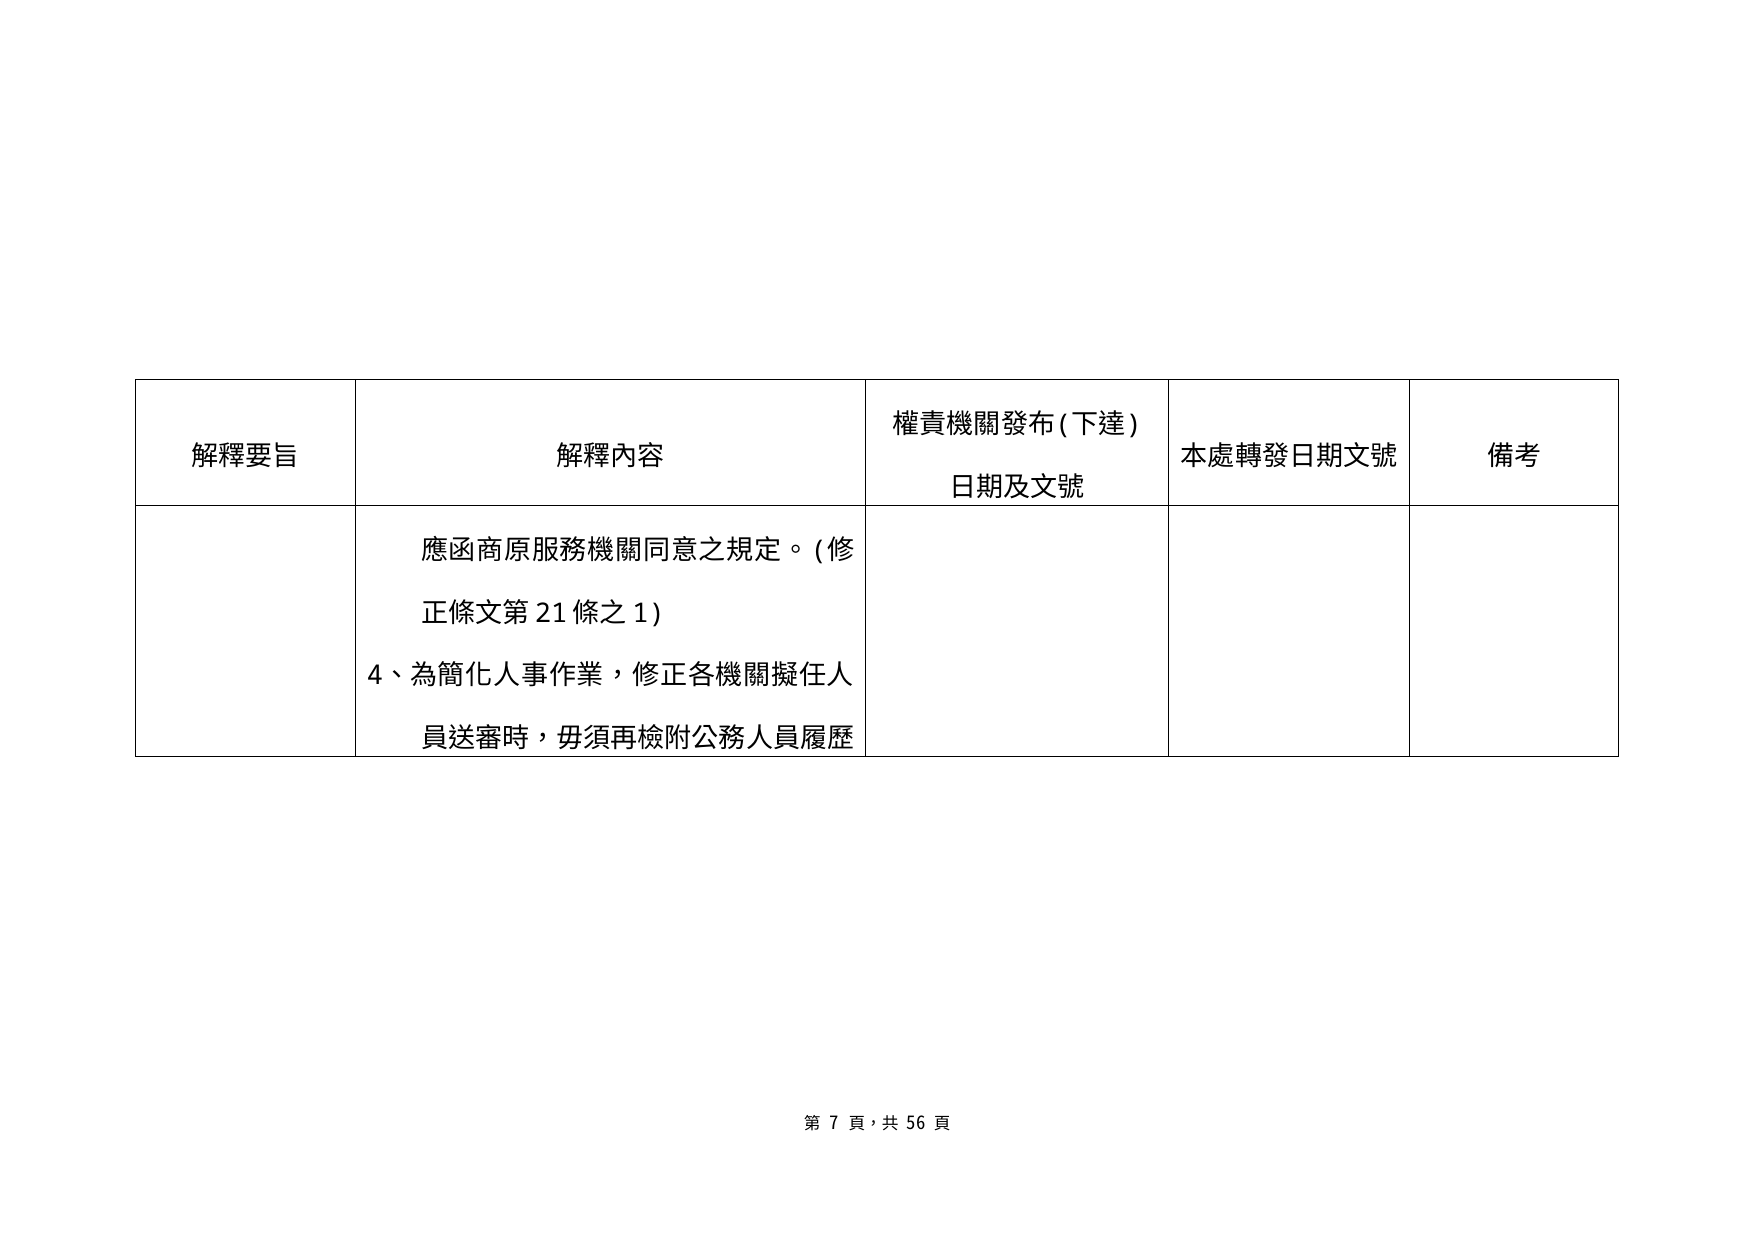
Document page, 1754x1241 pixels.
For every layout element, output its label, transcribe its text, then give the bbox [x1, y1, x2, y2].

table_cell [1410, 506, 1618, 756]
table_cell 配合公務人員任用法(以下簡稱本法)第36條之1經114年8月1日總統令修正施行，另為於兼顧用人機關人力狀況之合宜需求下，對於公務人員職涯工作機關之轉換，提供更為友善機會，修正指名商調及先行派代考試錄取人員之函商程序規定；並配合行政院組織調整，檢討修正公務人員任用法施行細則(以下簡稱本細則)相關規定，以及修正擬任人員送審所須分別檢附之文件。本次計修正7條，其修正要點如下： 將相當中央三級獨立機關，納入有關本法及本細則所稱主管機關界定範圍規範。(修正條文第9條) 重行界定指名商調函商程序之內涵，指商調機關函致擬調人員之原服務機關協商決定過調日期事宜，並明定函商程序辦理期限。(修正條文第21條) 配合指名商調函商程序之修正，刪除現職人員經公務人員考試錄取分配訓練，且具分配之擬任職務法定任用資格，權責機關擬依規定先派代理前，應函商原服務機關同意之規定。(修正條文第21條之1) 為簡化人事作業，修正各機關擬任人員送審時，毋須再檢附公務人員履歷表紙本及服務誓言。(修正條文第22條) 配合行政院組織調整，修正涉及國家安全或國家機密之機關名稱。(修正條文第26條之1) 增訂本次修正條文之施行日期。(修正條文第30條) [356, 506, 865, 756]
table_cell [1169, 506, 1409, 756]
table_header 解釋內容 [356, 380, 865, 505]
table_cell [136, 506, 355, 756]
table_cell [866, 506, 1168, 756]
table_header 備考 [1410, 380, 1618, 505]
table_header 權責機關發布(下達) 日期及文號 [866, 380, 1168, 505]
table_header 本處轉發日期文號 [1169, 380, 1409, 505]
table_header 解釋要旨 [136, 380, 355, 505]
